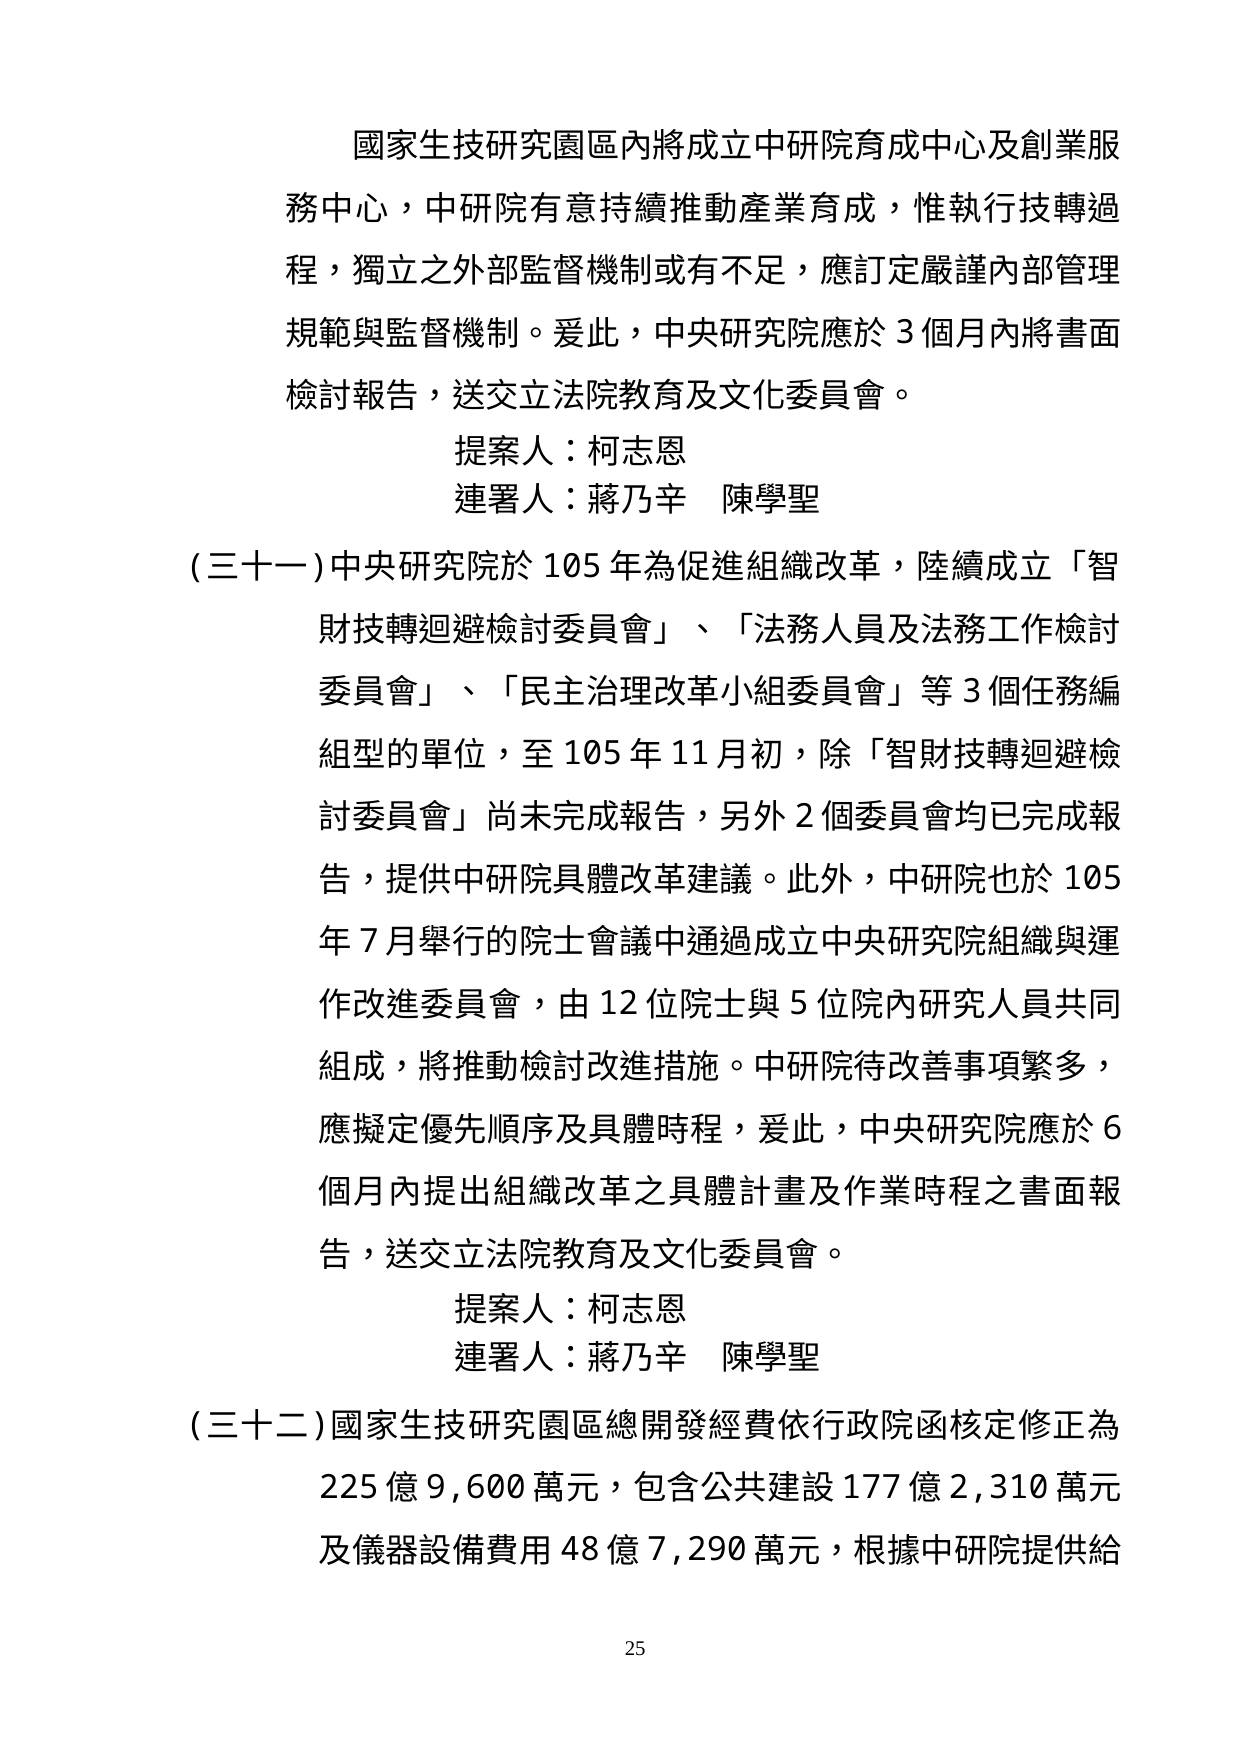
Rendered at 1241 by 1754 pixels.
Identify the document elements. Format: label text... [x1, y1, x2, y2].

text (三十一)中央研究院於105年為促進組織改革，陸續成立「智財技轉迴避檢討委員會」、「法務人員及法務工作檢討委員會」、「民主治理改革小組委員會」等3個任務編組型的單位，至105年11月初，除「智財技轉迴避檢討委員會」尚未完成報告，另外2個委員會均已完成報告，提供中研院具體改革建議。此外，中研院也於105年7月舉行的院士會議中通過成立中央研究院組織與運作改進委員會，由12位院士與5位院內研究人員共同組成，將推動檢討改進措施。中研院待改善事項繁多，應擬定優先順序及具體時程，爰此，中央研究院應於6個月內提出組織改革之具體計畫及作業時程之書面報告，送交立法院教育及文化委員會。 [185, 533, 1122, 1283]
text 提案人：柯志恩 [148, 425, 1122, 473]
text 提案人：柯志恩 [148, 1283, 1122, 1331]
text 連署人：蔣乃辛 陳學聖 [148, 473, 1122, 521]
text 連署人：蔣乃辛 陳學聖 [148, 1331, 1122, 1379]
text 國家生技研究園區內將成立中研院育成中心及創業服務中心，中研院有意持續推動產業育成，惟執行技轉過程，獨立之外部監督機制或有不足，應訂定嚴謹內部管理規範與監督機制。爰此，中央研究院應於3個月內將書面檢討報告，送交立法院教育及文化委員會。 [285, 112, 1122, 425]
text (三十二)國家生技研究園區總開發經費依行政院函核定修正為225億9,600萬元，包含公共建設177億2,310萬元及儀器設備費用48億7,290萬元，根據中研院提供給 [185, 1391, 1122, 1579]
